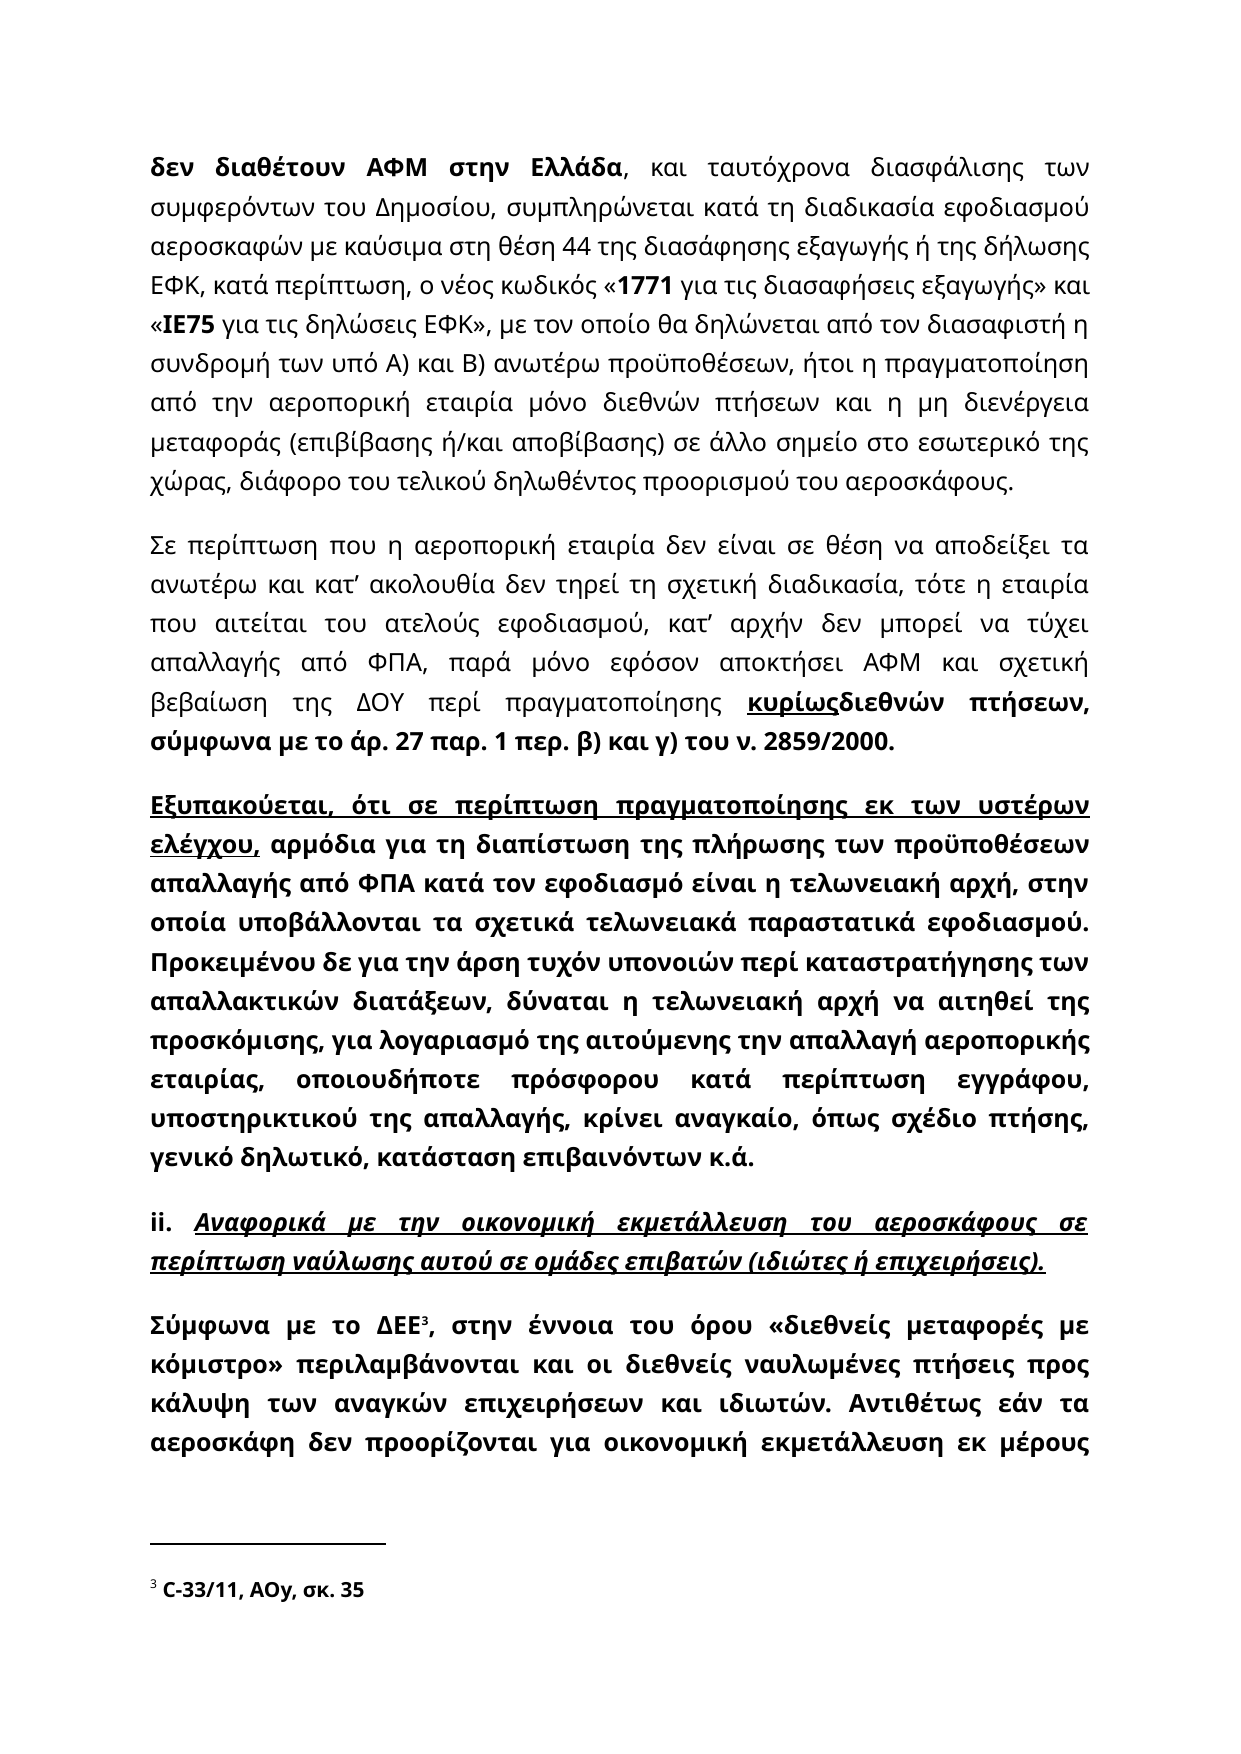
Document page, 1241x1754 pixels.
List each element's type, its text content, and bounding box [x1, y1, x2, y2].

text ii. Αναφορικά με την οικονομική εκμετάλλευση του αεροσκάφους σε περίπτωση ναύλωσης αυτού σε ομάδες επιβατών (ιδιώτες ή επιχειρήσεις). [150, 1204, 1090, 1277]
text Σε περίπτωση που η αεροπορική εταιρία δεν είναι σε θέση να αποδείξει τα ανωτέρω και κατ’ ακολουθία δεν τηρεί τη σχετική διαδικασία, τότε η εταιρία που αιτείται του ατελούς εφοδιασμού, κατ’ αρχήν δεν μπορεί να τύχει απαλλαγής από ΦΠΑ, παρά μόνο εφόσον αποκτήσει ΑΦΜ και σχετική βεβαίωση της ΔΟΥ περί πραγματοποίησης κυρίωςδιεθνών πτήσεων, σύμφωνα με το άρ. 27 παρ. 1 περ. β) και γ) του ν. 2859/2000. [150, 527, 1090, 757]
text C-33/11, AOy, σκ. 35 [150, 1576, 1090, 1604]
text Σύμφωνα με το ΔΕΕ, στην έννοια του όρου «διεθνείς μεταφορές με κόμιστρο» περιλαμβάνονται και οι διεθνείς ναυλωμένες πτήσεις προς κάλυψη των αναγκών επιχειρήσεων και ιδιωτών. Αντιθέτως εάν τα αεροσκάφη δεν προορίζονται για οικονομική εκμετάλλευση εκ μέρους [150, 1307, 1090, 1459]
text Εξυπακούεται, ότι σε περίπτωση πραγματοποίησης εκ των υστέρων [150, 787, 1090, 816]
text δεν διαθέτουν ΑΦΜ στην Ελλάδα, και ταυτόχρονα διασφάλισης των συμφερόντων του Δημοσίου, συμπληρώνεται κατά τη διαδικασία εφοδιασμού αεροσκαφών με καύσιμα στη θέση 44 της διασάφησης εξαγωγής ή της δήλωσης ΕΦΚ, κατά περίπτωση, ο νέος κωδικός «1771 για τις διασαφήσεις εξαγωγής» και «ΙΕ75 για τις δηλώσεις ΕΦΚ», με τον οποίο θα δηλώνεται από τον διασαφιστή η συνδρομή των υπό Α) και Β) ανωτέρω προϋποθέσεων, ήτοι η πραγματοποίηση από την αεροπορική εταιρία μόνο διεθνών πτήσεων και η μη διενέργεια μεταφοράς (επιβίβασης ή/και αποβίβασης) σε άλλο σημείο στο εσωτερικό της χώρας, διάφορο του τελικού δηλωθέντος προορισμού του αεροσκάφους. [150, 150, 1090, 497]
text ελέγχου, αρμόδια για τη διαπίστωση της πλήρωσης των προϋποθέσεων απαλλαγής από ΦΠΑ κατά τον εφοδιασμό είναι η τελωνειακή αρχή, στην οποία υποβάλλονται τα σχετικά τελωνειακά παραστατικά εφοδιασμού. Προκειμένου δε για την άρση τυχόν υπονοιών περί καταστρατήγησης των απαλλακτικών διατάξεων, δύναται η τελωνειακή αρχή να αιτηθεί της προσκόμισης, για λογαριασμό της αιτούμενης την απαλλαγή αεροπορικής εταιρίας, οποιουδήποτε πρόσφορου κατά περίπτωση εγγράφου, υποστηρικτικού της απαλλαγής, κρίνει αναγκαίο, όπως σχέδιο πτήσης, γενικό δηλωτικό, κατάσταση επιβαινόντων κ.ά. [150, 818, 1090, 1174]
